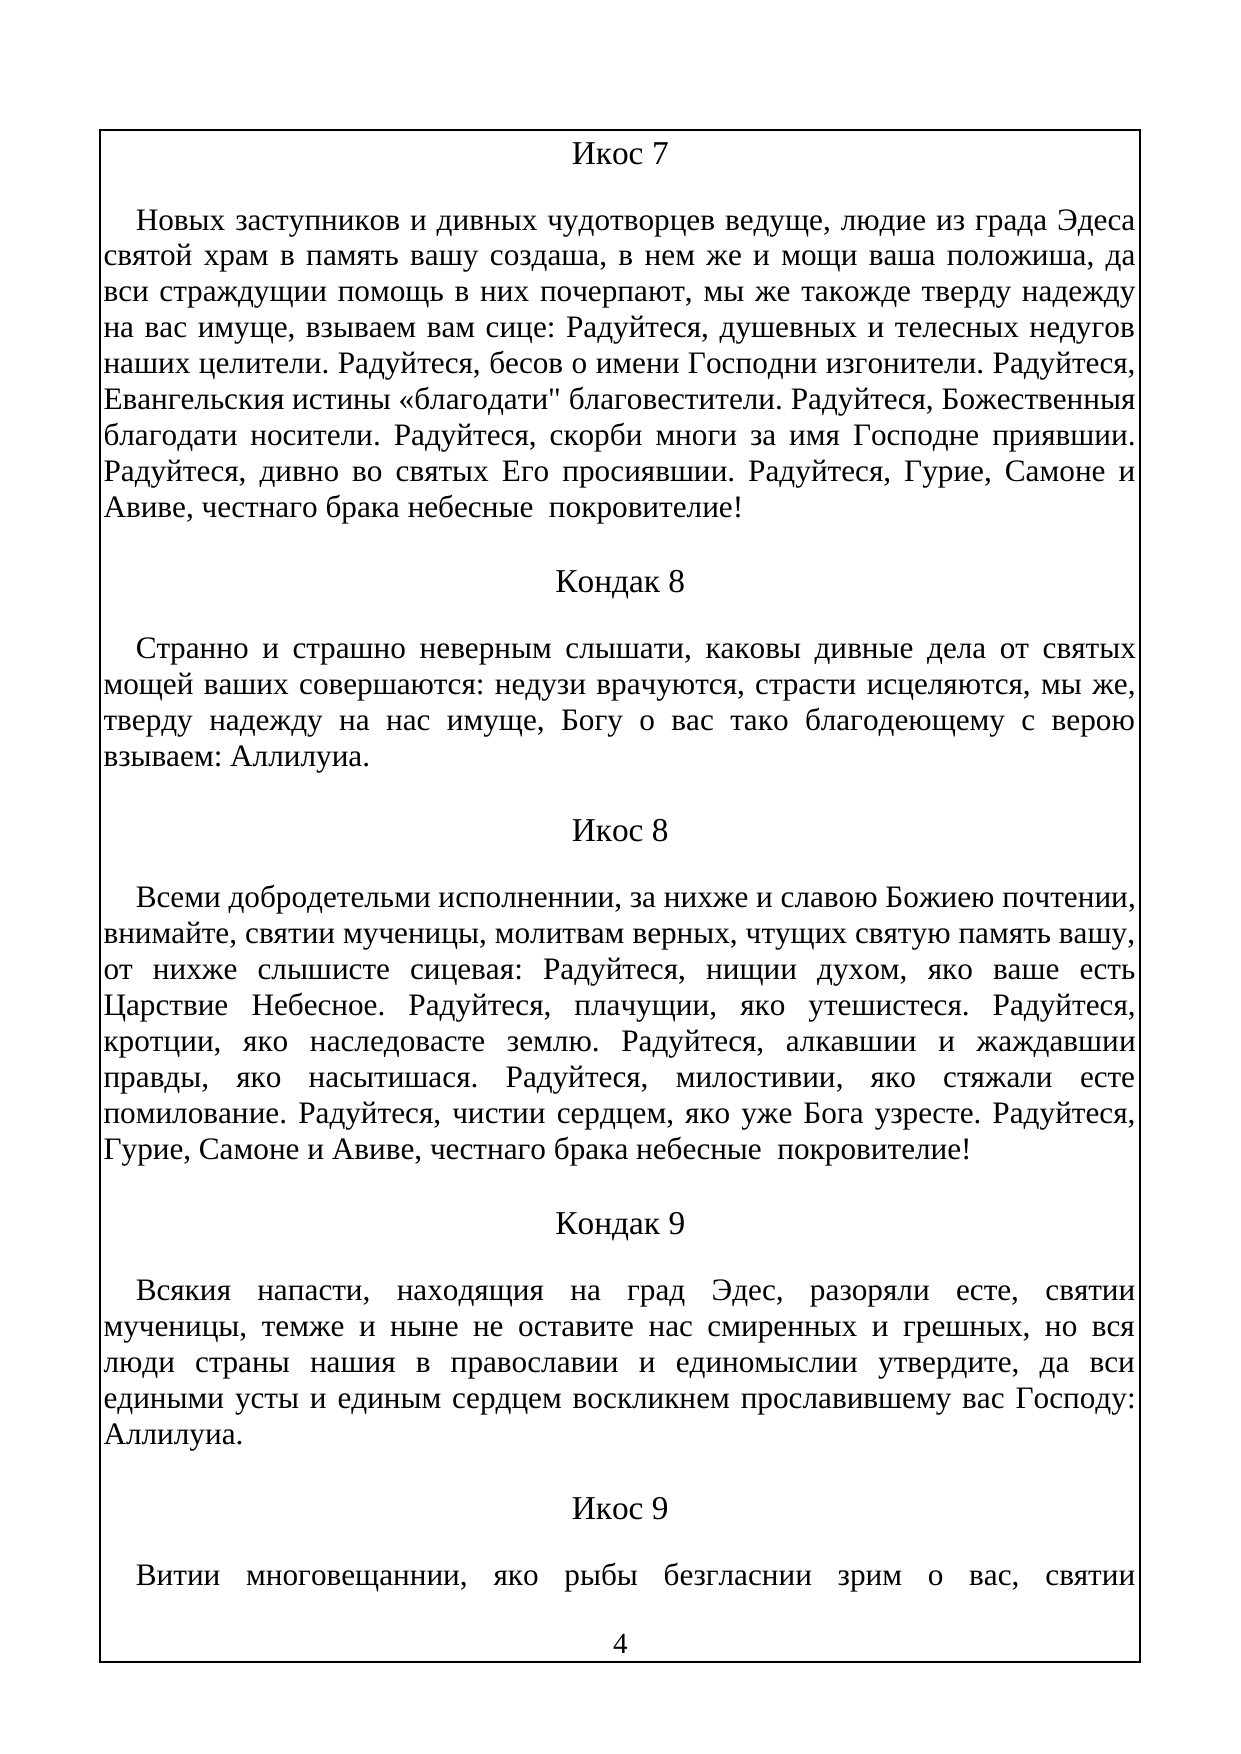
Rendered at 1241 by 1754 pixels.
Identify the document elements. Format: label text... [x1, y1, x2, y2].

subtitle Икос 8 [103, 811, 1137, 849]
text Всякия напасти, находящия на град Эдес, разоряли есте, святии мученицы, темже и ныне не оставите нас смиренных и грешных, но вся люди страны нашия в православии и единомыслии утвердите, да вси едиными усты и единым сердцем воскликнем прославившему вас Господу: Аллилуиа. [103, 1271, 1137, 1451]
text Витии многовещаннии, яко рыбы безгласнии зрим о вас, святии [103, 1556, 1137, 1592]
text Странно и страшно неверным слышати, каковы дивные дела от святых мощей ваших совершаются: недузи врачуются, страсти исцеляются, мы же, тверду надежду на нас имуще, Богу о вас тако благодеющему с верою взываем: Аллилуиа. [103, 629, 1137, 773]
subtitle Кондак 8 [103, 562, 1137, 600]
text Новых заступников и дивных чудотворцев ведуще, людие из града Эдеса святой храм в память вашу создаша, в нем же и мощи ваша положиша, да вси страждущии помощь в них почерпают, мы же такожде тверду надежду на вас имуще, взываем вам сице: Радуйтеся, душевных и телесных недугов наших целители. Радуйтеся, бесов о имени Господни изгонители. Радуйтеся, Евангельския истины «благодати" благовестители. Радуйтеся, Божественныя благодати носители. Радуйтеся, скорби многи за имя Господне приявшии. Радуйтеся, дивно во святых Его просиявшии. Радуйтеся, Гурие, Самоне и Авиве, честнаго брака небесные покровителие! [103, 201, 1137, 524]
subtitle Икос 9 [103, 1488, 1137, 1527]
subtitle Кондак 9 [103, 1203, 1137, 1242]
text Всеми добродетельми исполненнии, за нихже и славою Божиею почтении, внимайте, святии мученицы, молитвам верных, чтущих святую память вашу, от нихже слышисте сицевая: Радуйтеся, нищии духом, яко ваше есть Царствие Небесное. Радуйтеся, плачущии, яко утешистеся. Радуйтеся, кротции, яко наследовасте землю. Радуйтеся, алкавшии и жаждавшии правды, яко насытишася. Радуйтеся, милостивии, яко стяжали есте помилование. Радуйтеся, чистии сердцем, яко уже Бога узресте. Радуйтеся, Гурие, Самоне и Авиве, честнаго брака небесные покровителие! [103, 878, 1137, 1166]
subtitle Икос 7 [103, 133, 1137, 171]
